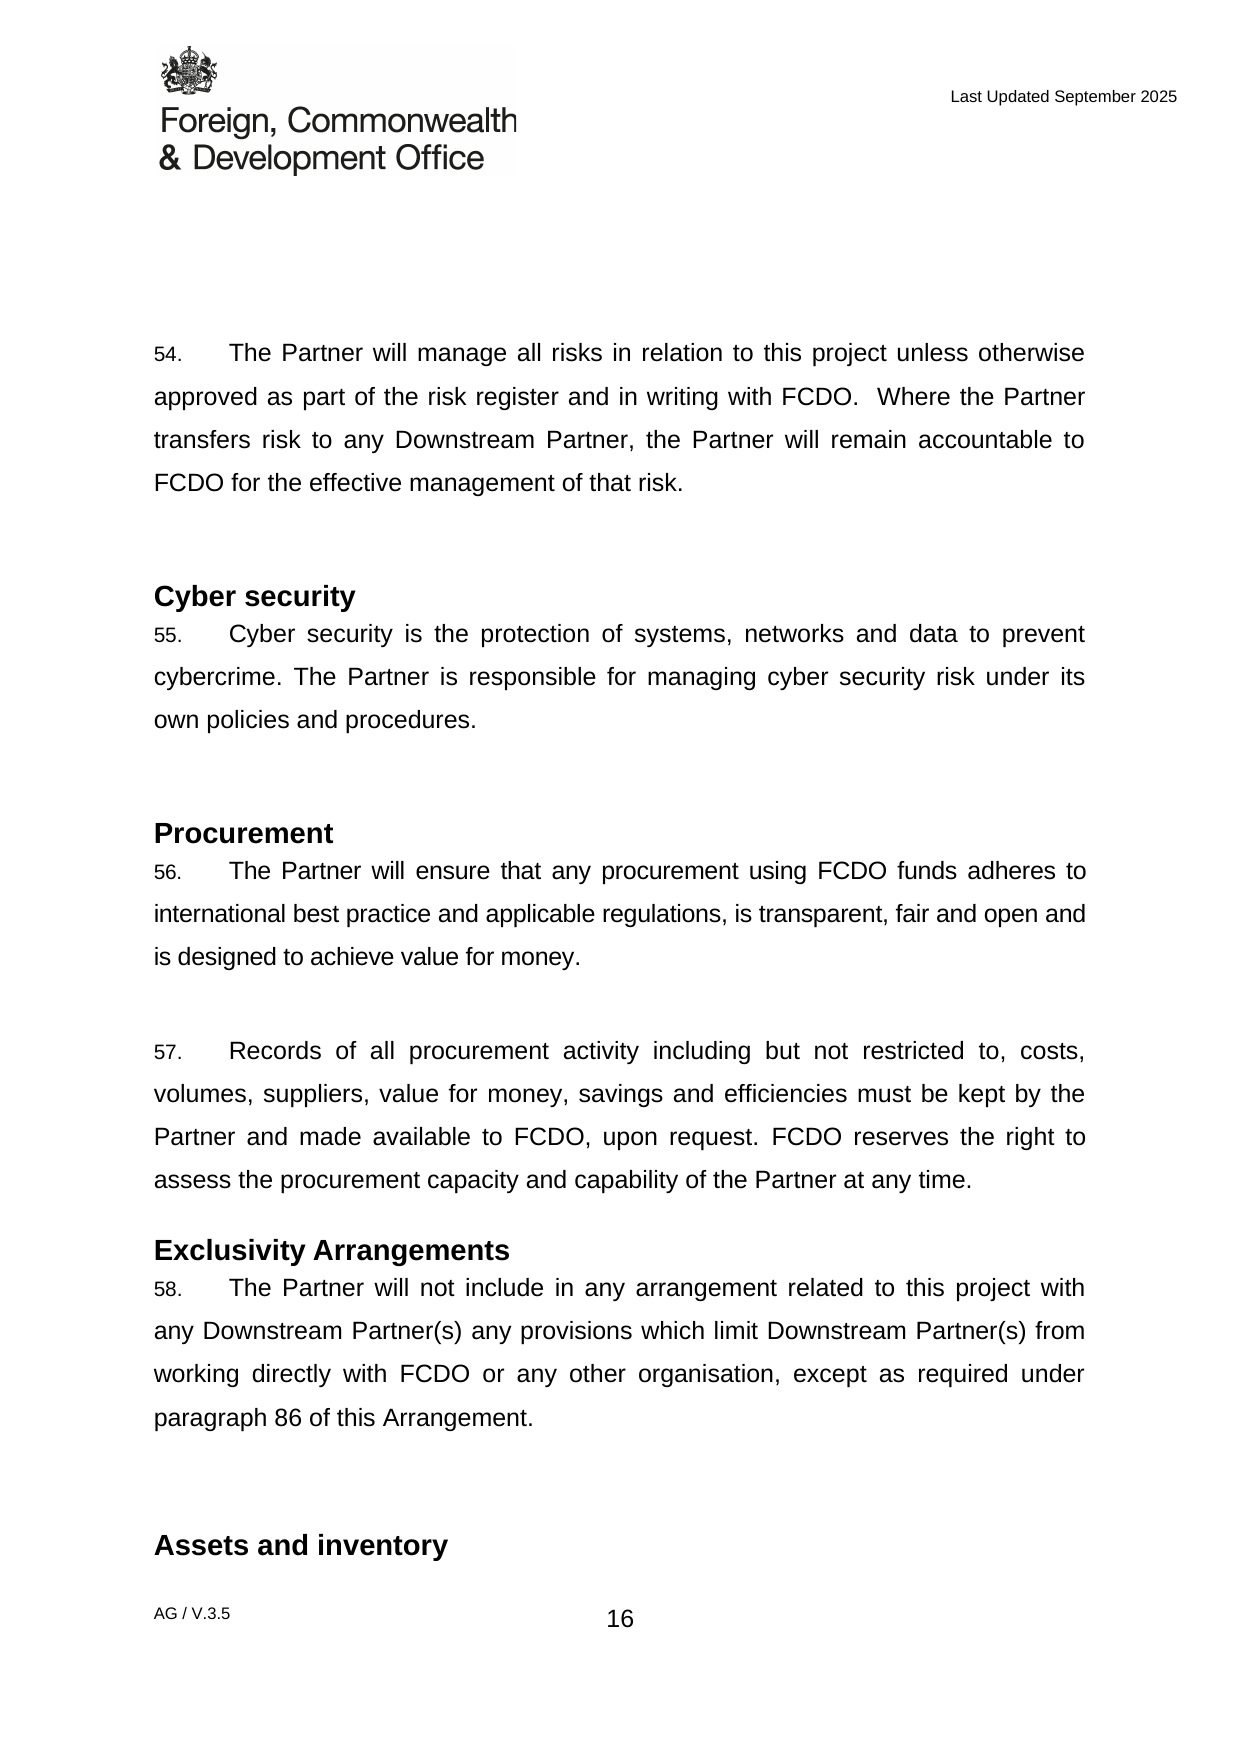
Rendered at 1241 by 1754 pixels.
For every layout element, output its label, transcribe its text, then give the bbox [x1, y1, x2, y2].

subtitle Assets and inventory [153, 1528, 1087, 1562]
subtitle Cyber security [153, 579, 1087, 613]
list Cyber security is the protection of systems, networks and data to prevent cybercrime. The Partner is responsible for managing cyber security risk under its own policies and procedures. [153, 619, 1087, 734]
list The Partner will not include in any arrangement related to this project with any Downstream Partner(s) any provisions which limit Downstream Partner(s) from working directly with FCDO or any other organisation, except as required under paragraph 86 of this Arrangement. [153, 1273, 1087, 1431]
subtitle Exclusivity Arrangements [153, 1233, 1087, 1267]
list Records of all procurement activity including but not restricted to, costs, volumes, suppliers, value for money, savings and efficiencies must be kept by the Partner and made available to FCDO, upon request. FCDO reserves the right to assess the procurement capacity and capability of the Partner at any time. [153, 1036, 1087, 1194]
list The Partner will manage all risks in relation to this project unless otherwise approved as part of the risk register and in writing with FCDO. Where the Partner transfers risk to any Downstream Partner, the Partner will remain accountable to FCDO for the effective management of that risk. [153, 338, 1087, 497]
list The Partner will ensure that any procurement using FCDO funds adheres to international best practice and applicable regulations, is transparent, fair and open and is designed to achieve value for money. [153, 856, 1087, 971]
subtitle Procurement [153, 816, 1087, 850]
